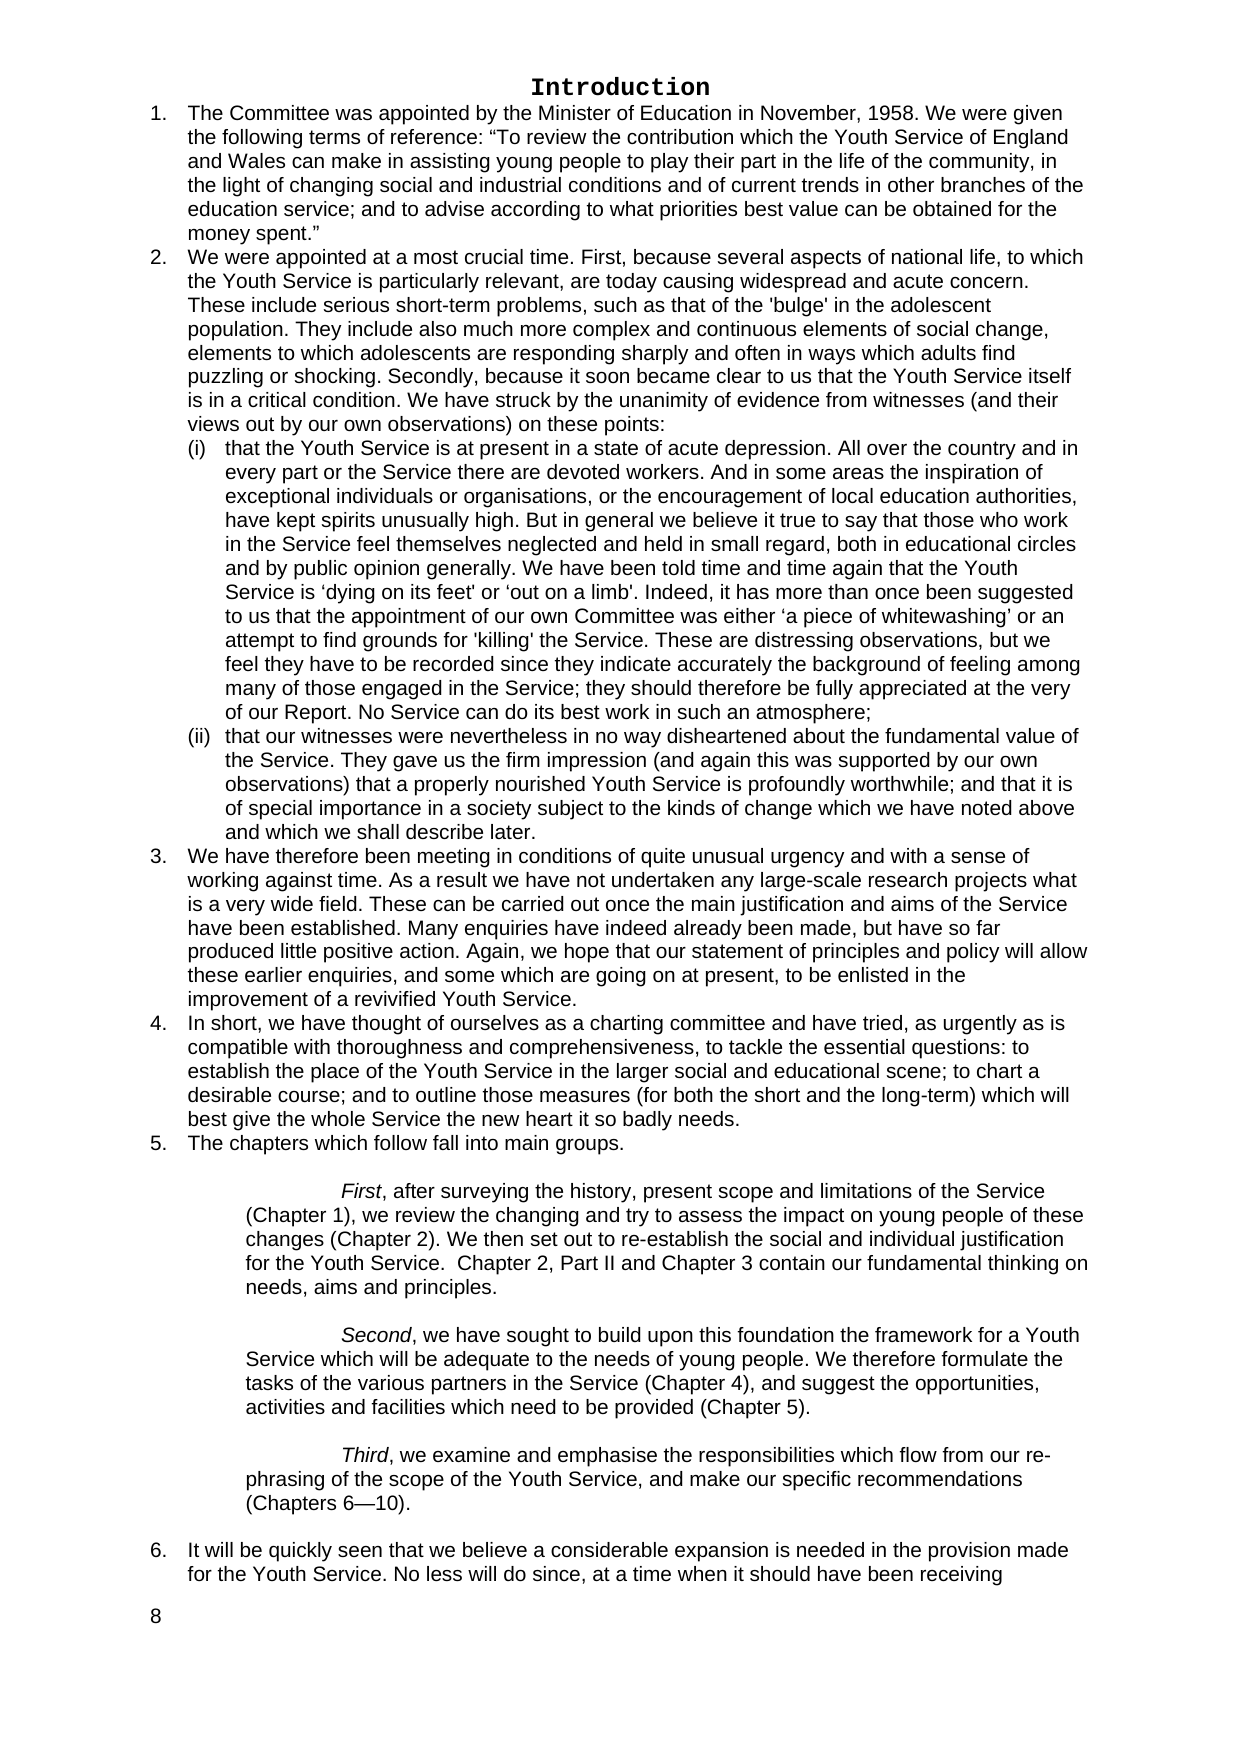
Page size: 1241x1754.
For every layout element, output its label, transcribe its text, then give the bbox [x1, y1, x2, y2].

text Third, we examine and emphasise the responsibilities which flow from our re-phrasing of the scope of the Youth Service, and make our specific recommendations (Chapters 6—10). [245, 1442, 1090, 1514]
list The chapters which follow fall into main groups. [150, 1131, 1090, 1155]
list In short, we have thought of ourselves as a charting committee and have tried, as urgently as is compatible with thoroughness and comprehensiveness, to tackle the essential questions: to establish the place of the Youth Service in the larger social and educational scene; to chart a desirable course; and to outline those measures (for both the short and the long-term) which will best give the whole Service the new heart it so badly needs. [150, 1011, 1090, 1131]
text Second, we have sought to build upon this foundation the framework for a Youth Service which will be adequate to the needs of young people. We therefore formulate the tasks of the various partners in the Service (Chapter 4), and suggest the opportunities, activities and facilities which need to be provided (Chapter 5). [245, 1323, 1090, 1418]
list We have therefore been meeting in conditions of quite unusual urgency and with a sense of working against time. As a result we have not undertaken any large-scale research projects what is a very wide field. These can be carried out once the main justification and aims of the Service have been established. Many enquiries have indeed already been made, but have so far produced little positive action. Again, we hope that our statement of principles and policy will allow these earlier enquiries, and some which are going on at present, to be enlisted in the improvement of a revivified Youth Service. [150, 843, 1090, 1011]
list that our witnesses were nevertheless in no way disheartened about the fundamental value of the Service. They gave us the firm impression (and again this was supported by our own observations) that a properly nourished Youth Service is profoundly worthwhile; and that it is of special importance in a society subject to the kinds of change which we have noted above and which we shall describe later. [187, 724, 1090, 843]
list that the Youth Service is at present in a state of acute depression. All over the country and in every part or the Service there are devoted workers. And in some areas the inspiration of exceptional individuals or organisations, or the encouragement of local education authorities, have kept spirits unusually high. But in general we believe it true to say that those who work in the Service feel themselves neglected and held in small regard, both in educational circles and by public opinion generally. We have been told time and time again that the Youth Service is ‘dying on its feet' or ‘out on a limb'. Indeed, it has more than once been suggested to us that the appointment of our own Committee was either ‘a piece of whitewashing’ or an attempt to find grounds for 'killing' the Service. These are distressing observations, but we feel they have to be recorded since they indicate accurately the background of feeling among many of those engaged in the Service; they should therefore be fully appreciated at the very of our Report. No Service can do its best work in such an atmosphere; [187, 436, 1090, 724]
list We were appointed at a most crucial time. First, because several aspects of national life, to which the Youth Service is particularly relevant, are today causing widespread and acute concern. These include serious short-term problems, such as that of the 'bulge' in the adolescent population. They include also much more complex and continuous elements of social change, elements to which adolescents are responding sharply and often in ways which adults find puzzling or shocking. Secondly, because it soon became clear to us that the Youth Service itself is in a critical condition. We have struck by the unanimity of evidence from witnesses (and their views out by our own observations) on these points: [150, 244, 1090, 436]
list It will be quickly seen that we believe a considerable expansion is needed in the provision made for the Youth Service. No less will do since, at a time when it should have been receiving [150, 1538, 1090, 1586]
list The Committee was appointed by the Minister of Education in November, 1958. We were given the following terms of reference: “To review the contribution which the Youth Service of England and Wales can make in assisting young people to play their part in the life of the community, in the light of changing social and industrial conditions and of current trends in other branches of the education service; and to advise according to what priorities best value can be obtained for the money spent.” [150, 101, 1090, 244]
text First, after surveying the history, present scope and limitations of the Service (Chapter 1), we review the changing and try to assess the impact on young people of these changes (Chapter 2). We then set out to re-establish the social and individual justification for the Youth Service. Chapter 2, Part II and Chapter 3 contain our fundamental thinking on needs, aims and principles. [245, 1179, 1090, 1299]
subtitle Introduction [150, 74, 1090, 101]
